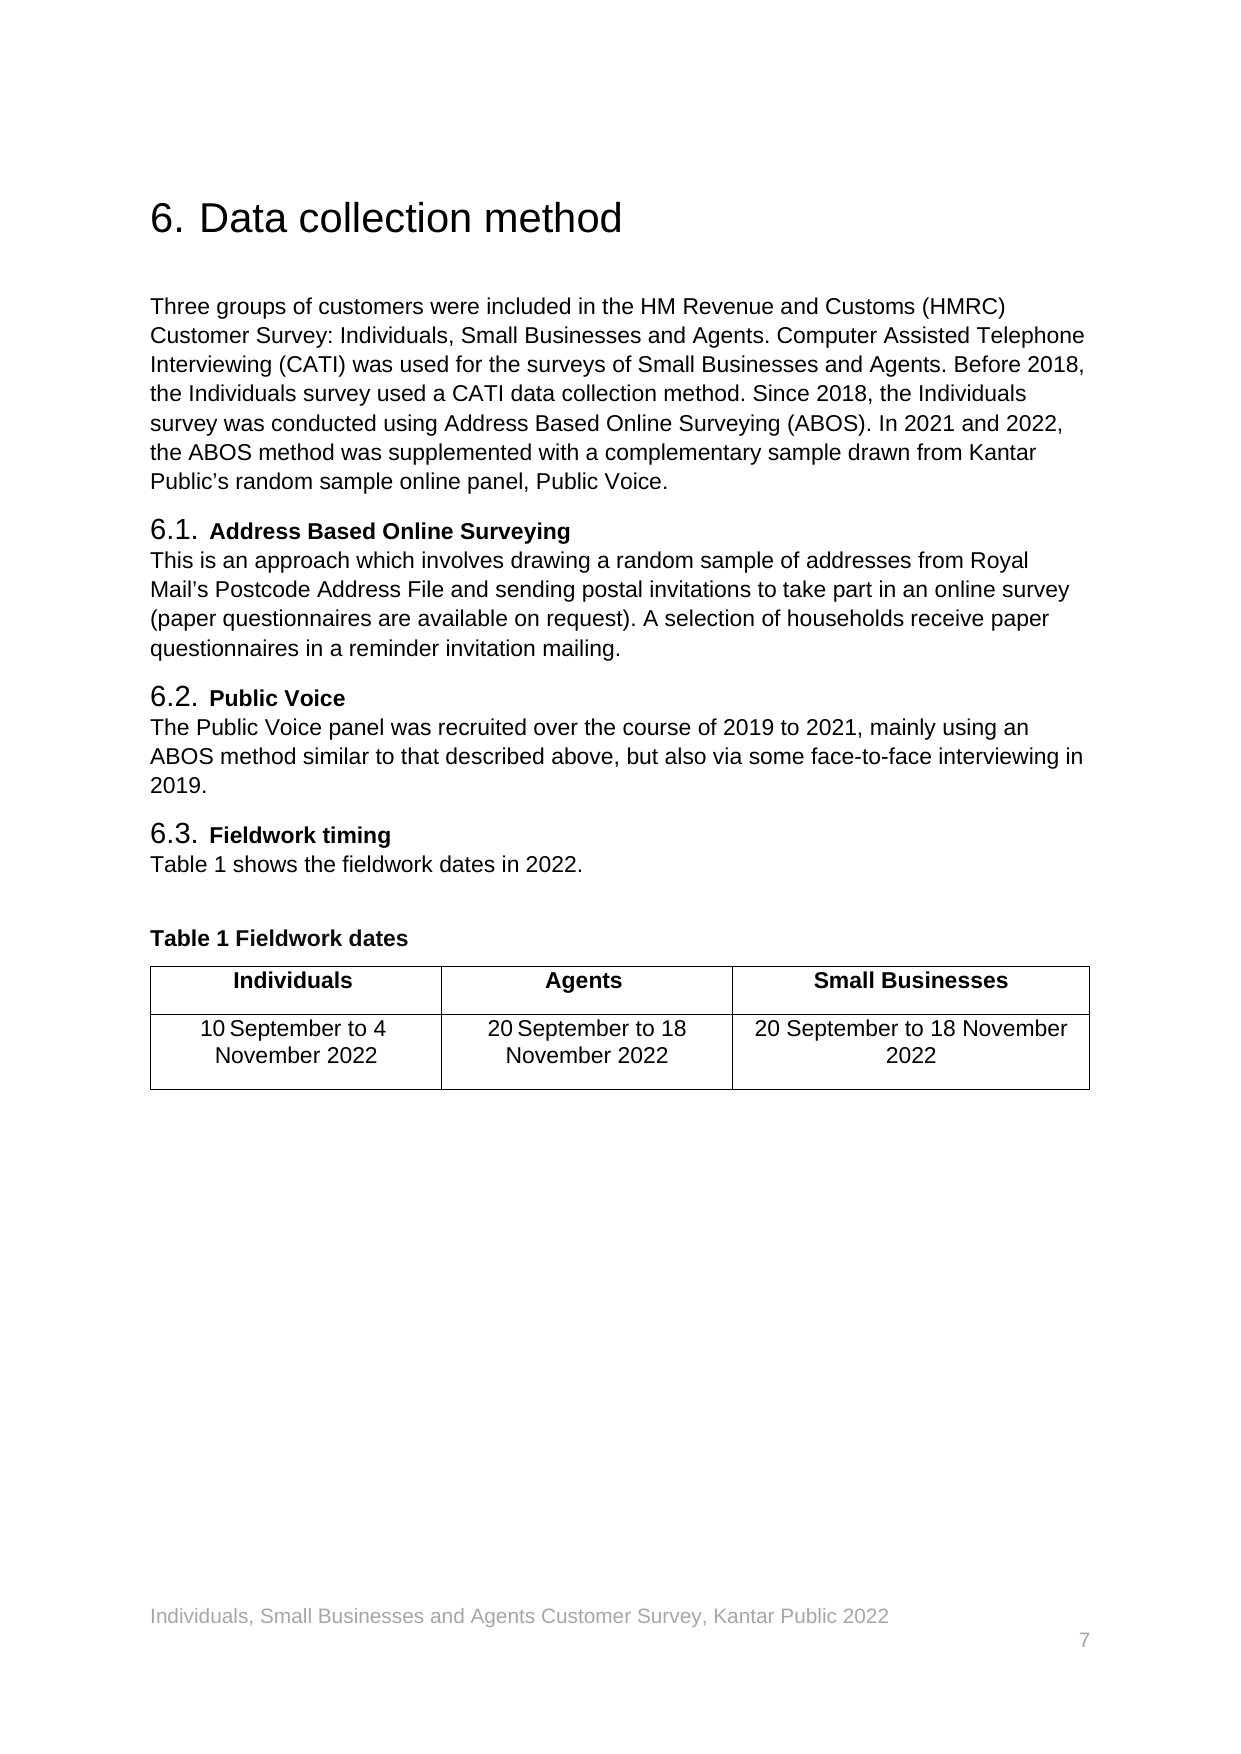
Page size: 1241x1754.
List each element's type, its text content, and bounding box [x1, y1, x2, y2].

subtitle Data collection method [150, 193, 1090, 241]
text Table 1 Fieldwork dates [150, 924, 1090, 951]
subtitle Public Voice [150, 683, 1090, 712]
text Three groups of customers were included in the HM Revenue and Customs (HMRC) Customer Survey: Individuals, Small Businesses and Agents. Computer Assisted Telephone Interviewing (CATI) was used for the surveys of Small Businesses and Agents. Before 2018, the Individuals survey used a CATI data collection method. Since 2018, the Individuals survey was conducted using Address Based Online Surveying (ABOS). In 2021 and 2022, the ABOS method was supplemented with a complementary sample drawn from Kantar Public’s random sample online panel, Public Voice. [150, 291, 1090, 495]
table_cell 20 September to 18 November 2022 [442, 1015, 732, 1089]
table_header Individuals [151, 967, 441, 1014]
subtitle Address Based Online Surveying [150, 516, 1090, 545]
table_header Agents [442, 967, 732, 1014]
text Table 1 shows the fieldwork dates in 2022. [150, 849, 1090, 878]
table_cell 20 September to 18 November 2022 [733, 1015, 1089, 1089]
table_cell 10 September to 4 November 2022 [151, 1015, 441, 1089]
table_header Small Businesses [733, 967, 1089, 1014]
text The Public Voice panel was recruited over the course of 2019 to 2021, mainly using an ABOS method similar to that described above, but also via some face-to-face interviewing in 2019. [150, 712, 1090, 799]
text This is an approach which involves drawing a random sample of addresses from Royal Mail’s Postcode Address File and sending postal invitations to take part in an online survey (paper questionnaires are available on request). A selection of households receive paper questionnaires in a reminder invitation mailing. [150, 545, 1090, 662]
subtitle Fieldwork timing [150, 820, 1090, 849]
